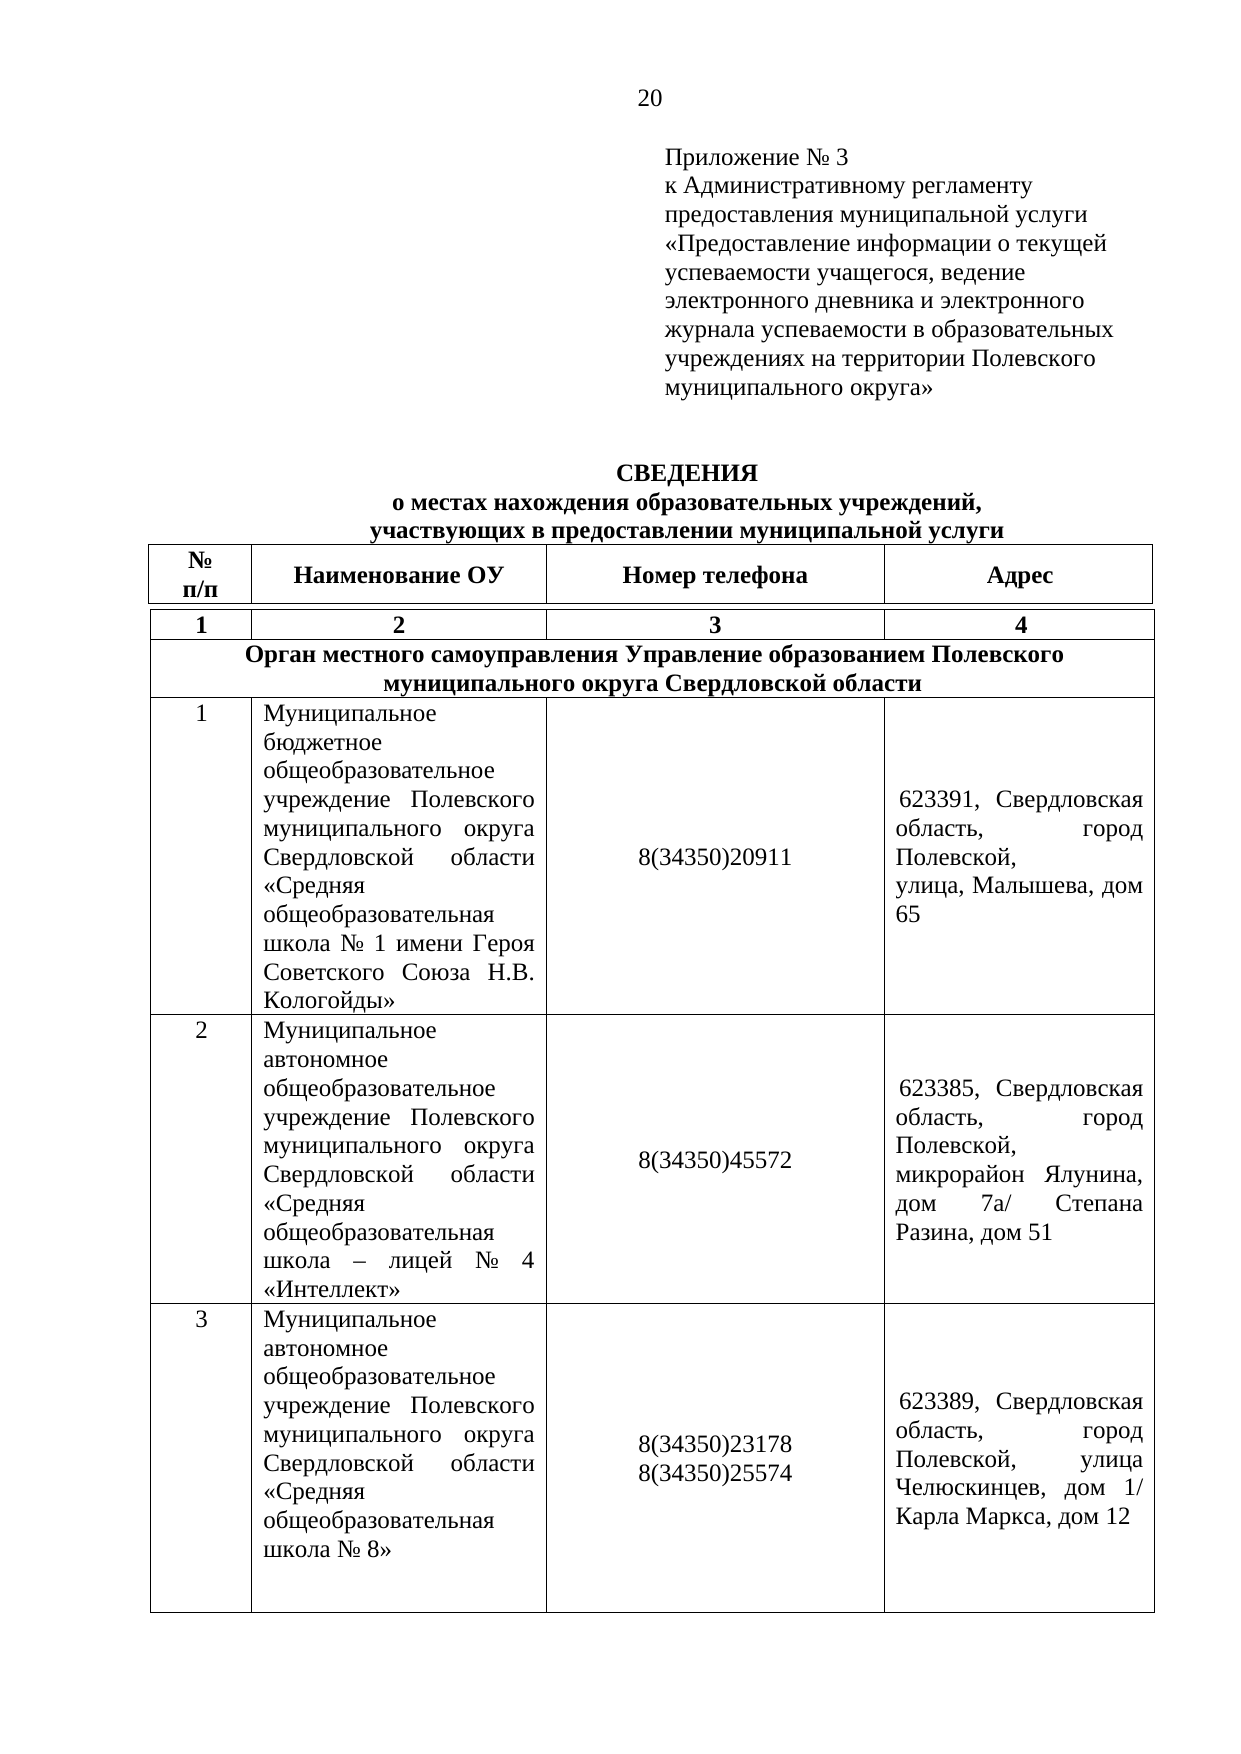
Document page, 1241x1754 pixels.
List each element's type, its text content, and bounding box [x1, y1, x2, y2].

table_header № п/п [149, 545, 251, 603]
table_cell 2 [151, 1015, 251, 1303]
table_cell Муниципальное бюджетное общеобразовательное учреждение Полевского муниципального округа Свердловской области «Средняя общеобразовательная школа № 1 имени Героя Советского Союза Н.В. Кологойды» [252, 698, 546, 1014]
text успеваемости учащегося, ведение электронного дневника и электронного журнала успеваемости в образовательных учреждениях на территории Полевского муниципального округа» [664, 257, 1152, 401]
text участвующих в предоставлении муниципальной услуги [148, 516, 1152, 544]
table_cell 623389, Свердловская область, город Полевской, улица Челюскинцев, дом 1/ Карла Маркса, дом 12 [885, 1304, 1154, 1612]
table_cell Муниципальное автономное общеобразовательное учреждение Полевского муниципального округа Свердловской области «Средняя общеобразовательная школа № 8» [252, 1304, 546, 1612]
table_header Наименование ОУ [252, 545, 546, 603]
text СВЕДЕНИЯ [148, 458, 1152, 487]
table_cell Орган местного самоуправления Управление образованием Полевского муниципального округа Свердловской области [151, 640, 1154, 697]
text Приложение № 3 [664, 142, 1152, 171]
text о местах нахождения образовательных учреждений, [148, 487, 1152, 516]
table_header Адрес [885, 545, 1152, 603]
table_cell 3 [151, 1304, 251, 1612]
table_header 4 [885, 610, 1154, 638]
table_cell 1 [151, 698, 251, 1014]
table_cell 8(34350)45572 [547, 1015, 884, 1303]
table_header 1 [151, 610, 251, 638]
table_cell 623391, Свердловская область, город Полевской, улица, Малышева, дом 65 [885, 698, 1154, 1014]
table_header 2 [252, 610, 546, 638]
table_header Номер телефона [547, 545, 884, 603]
table_cell 8(34350)23178 8(34350)25574 [547, 1304, 884, 1612]
table_header 3 [547, 610, 884, 638]
table_cell 8(34350)20911 [547, 698, 884, 1014]
table_cell Муниципальное автономное общеобразовательное учреждение Полевского муниципального округа Свердловской области «Средняя общеобразовательная школа – лицей № 4 «Интеллект» [252, 1015, 546, 1303]
text предоставления муниципальной услуги [664, 199, 1152, 228]
text к Административному регламенту [664, 171, 1152, 199]
table_cell 623385, Свердловская область, город Полевской, микрорайон Ялунинa, дом 7а/ Степана Разина, дом 51 [885, 1015, 1154, 1303]
text «Предоставление информации о текущей [664, 228, 1152, 257]
